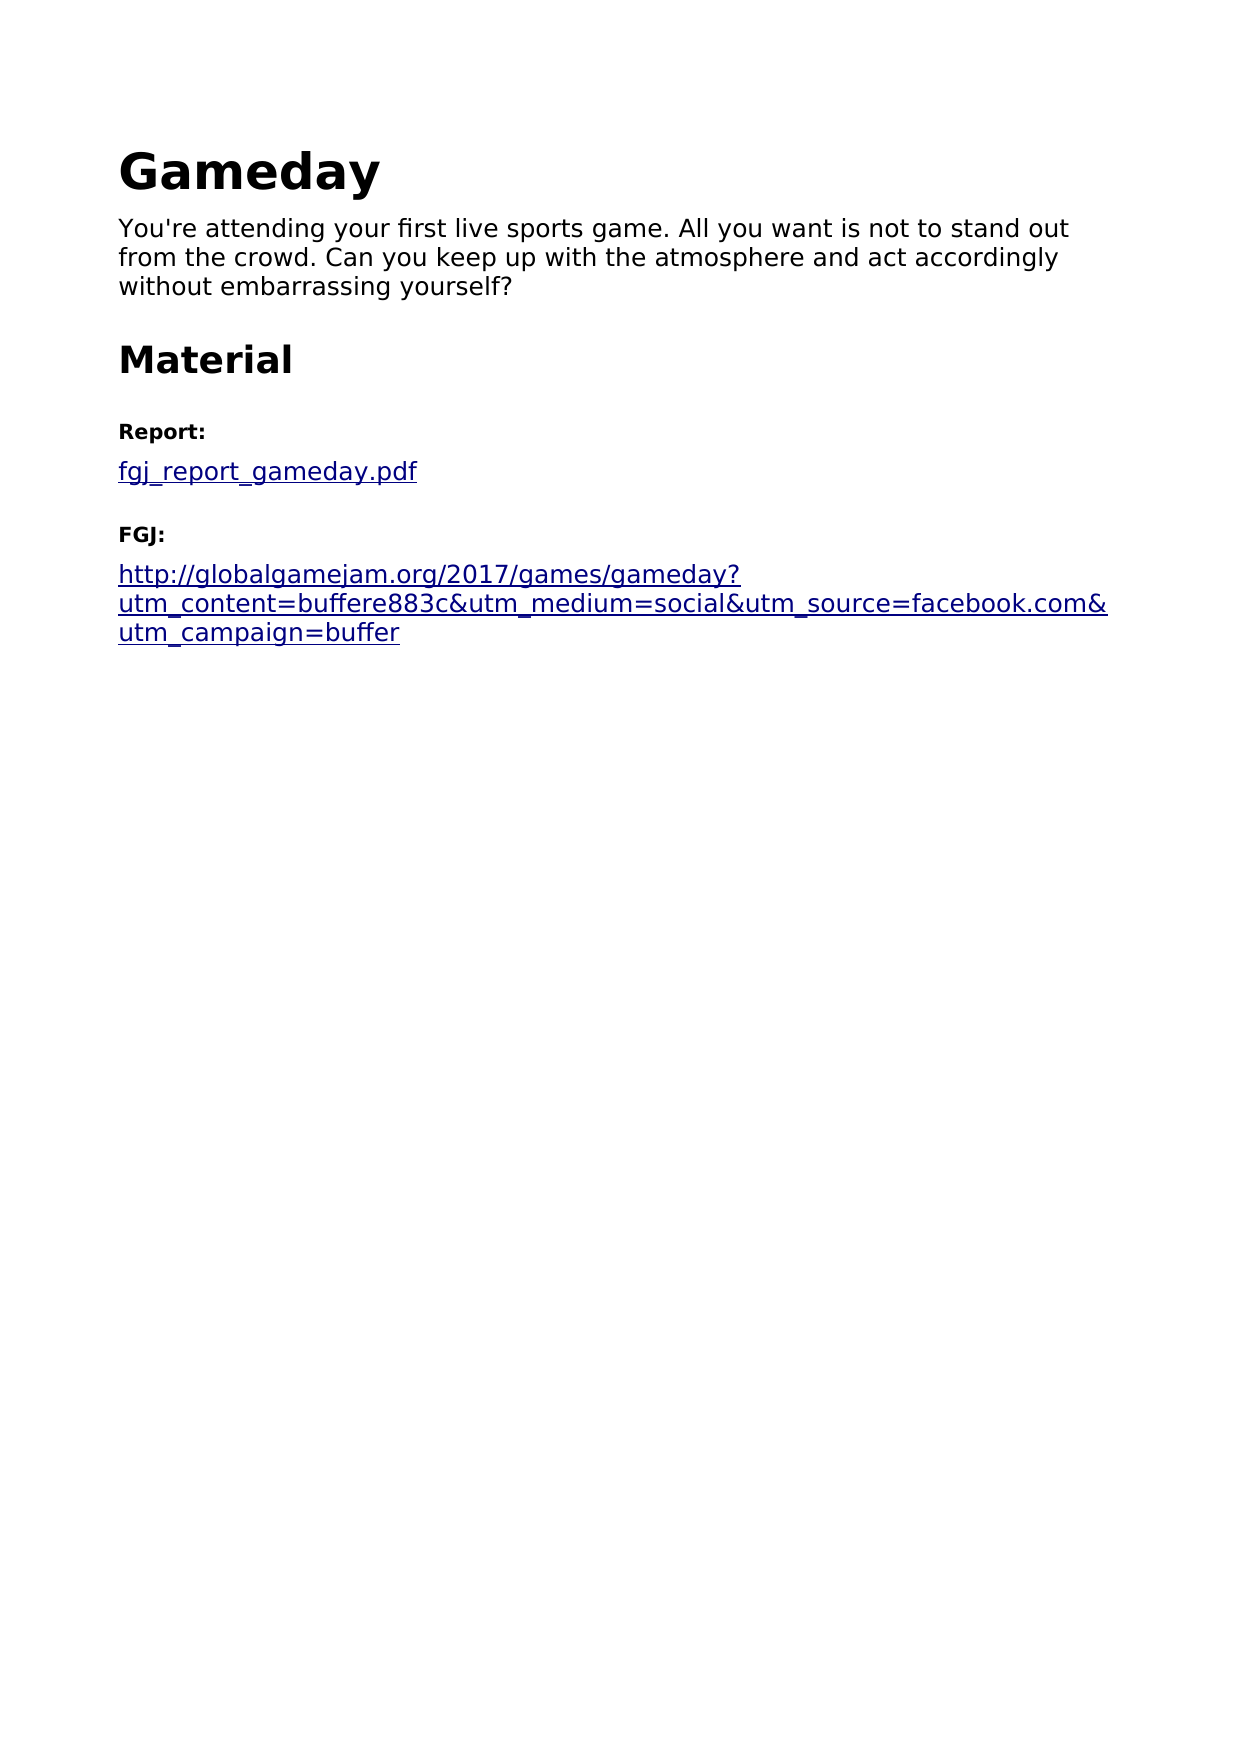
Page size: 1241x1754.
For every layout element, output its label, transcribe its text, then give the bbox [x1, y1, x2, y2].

text fgj_report_gameday.pdf [118, 457, 1122, 486]
text You're attending your first live sports game. All you want is not to stand out from the crowd. Can you keep up with the atmosphere and act accordingly without embarrassing yourself? [118, 214, 1122, 301]
text http://globalgamejam.org/2017/games/gameday?utm_content=buffere883c&utm_medium=social&utm_source=facebook.com&utm_campaign=buffer [118, 560, 1122, 648]
subtitle Material [118, 339, 1122, 382]
subtitle Report: [118, 420, 1122, 444]
subtitle FGJ: [118, 523, 1122, 548]
subtitle Gameday [118, 143, 1122, 201]
